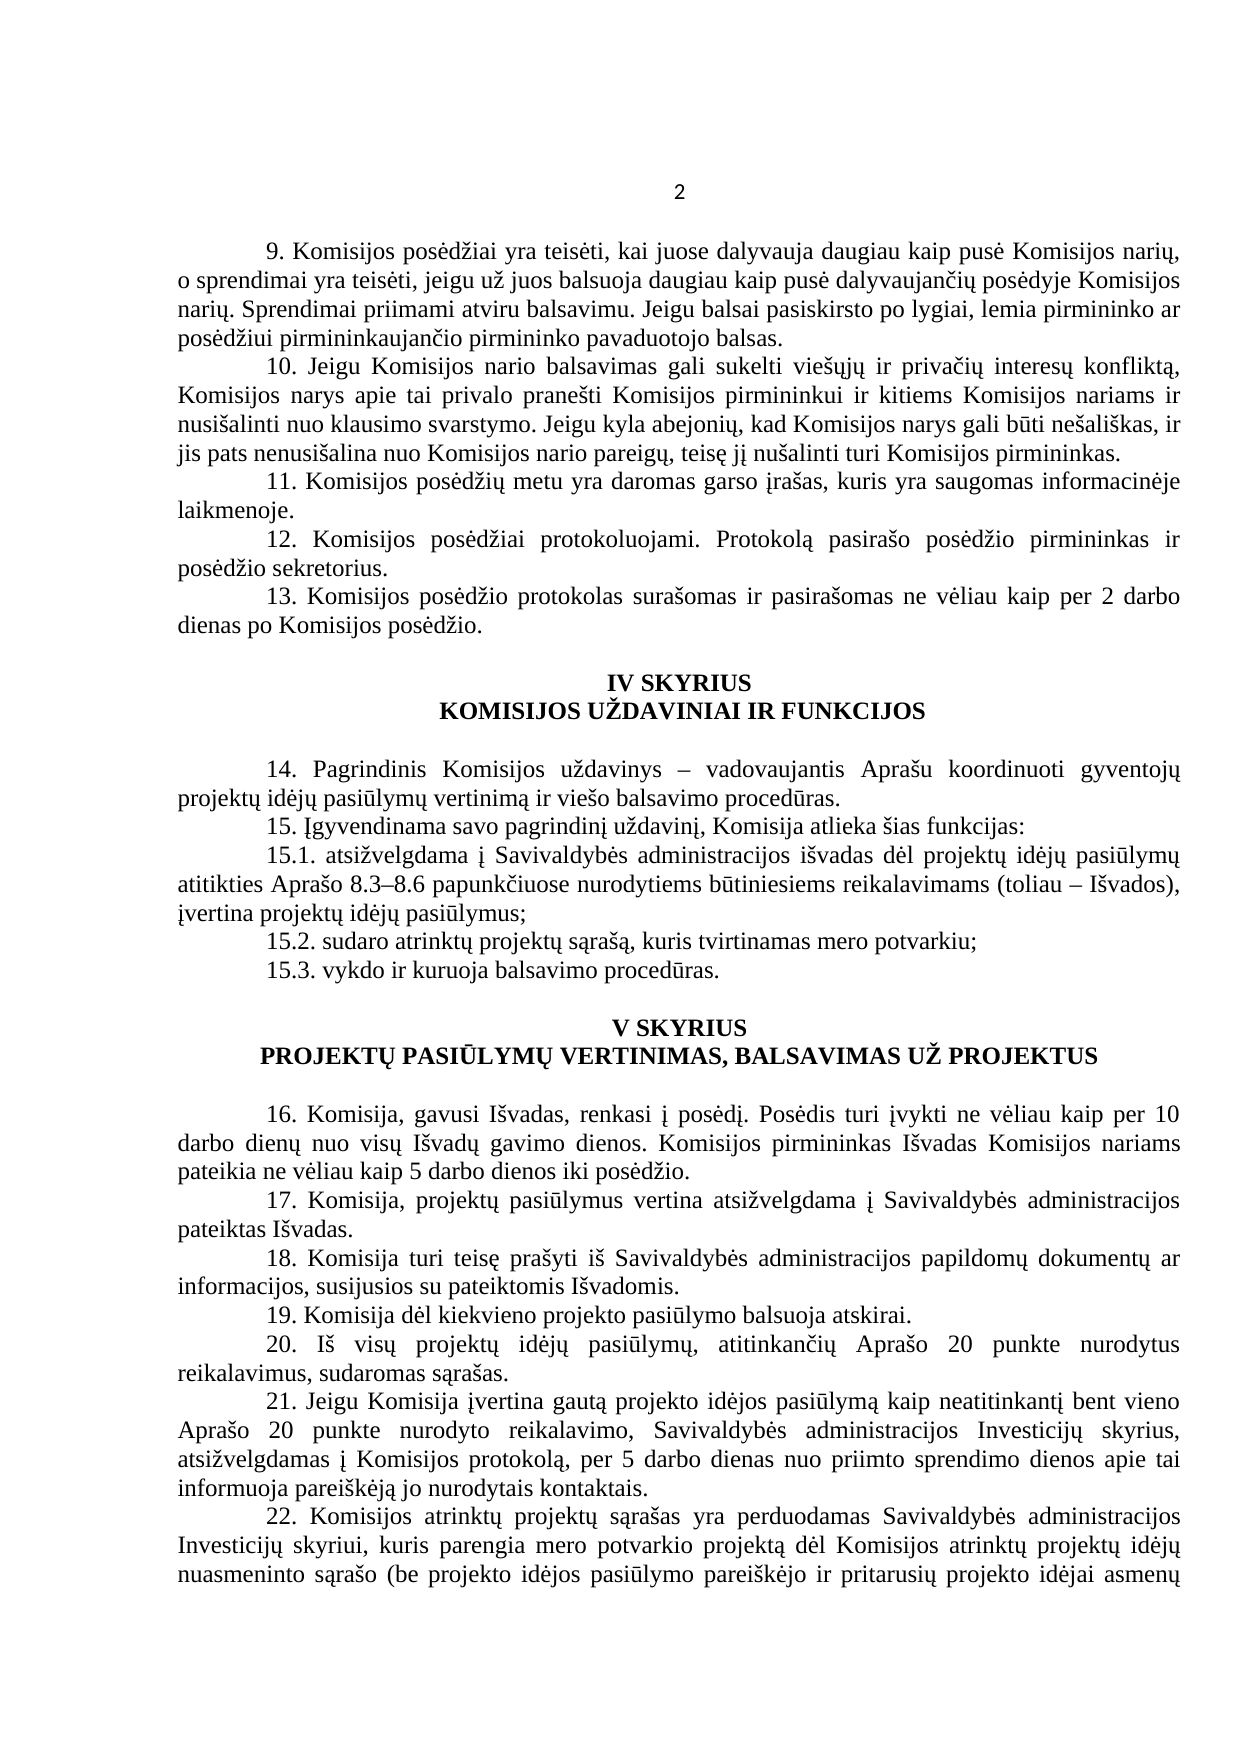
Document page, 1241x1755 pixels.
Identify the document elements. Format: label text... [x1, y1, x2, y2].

text 15.3. vykdo ir kuruoja balsavimo procedūras. [177, 955, 1181, 984]
text 17. Komisija, projektų pasiūlymus vertina atsižvelgdama į Savivaldybės administracijos pateiktas Išvadas. [177, 1185, 1181, 1243]
text 18. Komisija turi teisę prašyti iš Savivaldybės administracijos papildomų dokumentų ar informacijos, susijusios su pateiktomis Išvadomis. [177, 1243, 1181, 1300]
text KOMISIJOS UŽDAVINIAI IR FUNKCIJOS [177, 696, 1181, 725]
text PROJEKTŲ PASIŪLYMŲ VERTINIMAS, BALSAVIMAS UŽ PROJEKTUS [177, 1041, 1181, 1070]
text 14. Pagrindinis Komisijos uždavinys – vadovaujantis Aprašu koordinuoti gyventojų projektų idėjų pasiūlymų vertinimą ir viešo balsavimo procedūras. [177, 754, 1181, 811]
text 19. Komisija dėl kiekvieno projekto pasiūlymo balsuoja atskirai. [177, 1300, 1181, 1329]
text 12. Komisijos posėdžiai protokoluojami. Protokolą pasirašo posėdžio pirmininkas ir posėdžio sekretorius. [177, 524, 1181, 581]
text 10. Jeigu Komisijos nario balsavimas gali sukelti viešųjų ir privačių interesų konfliktą, Komisijos narys apie tai privalo pranešti Komisijos pirmininkui ir kitiems Komisijos nariams ir nusišalinti nuo klausimo svarstymo. Jeigu kyla abejonių, kad Komisijos narys gali būti nešališkas, ir jis pats nenusišalina nuo Komisijos nario pareigų, teisę jį nušalinti turi Komisijos pirmininkas. [177, 351, 1181, 466]
text 13. Komisijos posėdžio protokolas surašomas ir pasirašomas ne vėliau kaip per 2 darbo dienas po Komisijos posėdžio. [177, 581, 1181, 639]
text 15.2. sudaro atrinktų projektų sąrašą, kuris tvirtinamas mero potvarkiu; [177, 926, 1181, 955]
text 9. Komisijos posėdžiai yra teisėti, kai juose dalyvauja daugiau kaip pusė Komisijos narių, o sprendimai yra teisėti, jeigu už juos balsuoja daugiau kaip pusė dalyvaujančių posėdyje Komisijos narių. Sprendimai priimami atviru balsavimu. Jeigu balsai pasiskirsto po lygiai, lemia pirmininko ar posėdžiui pirmininkaujančio pirmininko pavaduotojo balsas. [177, 236, 1181, 351]
text 16. Komisija, gavusi Išvadas, renkasi į posėdį. Posėdis turi įvykti ne vėliau kaip per 10 darbo dienų nuo visų Išvadų gavimo dienos. Komisijos pirmininkas Išvadas Komisijos nariams pateikia ne vėliau kaip 5 darbo dienos iki posėdžio. [177, 1099, 1181, 1185]
text 22. Komisijos atrinktų projektų sąrašas yra perduodamas Savivaldybės administracijos Investicijų skyriui, kuris parengia mero potvarkio projektą dėl Komisijos atrinktų projektų idėjų nuasmeninto sąrašo (be projekto idėjos pasiūlymo pareiškėjo ir pritarusių projekto idėjai asmenų [177, 1501, 1181, 1588]
text IV SKYRIUS [177, 668, 1181, 696]
text V SKYRIUS [177, 1013, 1181, 1041]
text 11. Komisijos posėdžių metu yra daromas garso įrašas, kuris yra saugomas informacinėje laikmenoje. [177, 466, 1181, 524]
text 15. Įgyvendinama savo pagrindinį uždavinį, Komisija atlieka šias funkcijas: [177, 811, 1181, 840]
text 20. Iš visų projektų idėjų pasiūlymų, atitinkančių Aprašo 20 punkte nurodytus reikalavimus, sudaromas sąrašas. [177, 1329, 1181, 1386]
text 15.1. atsižvelgdama į Savivaldybės administracijos išvadas dėl projektų idėjų pasiūlymų atitikties Aprašo 8.3–8.6 papunkčiuose nurodytiems būtiniesiems reikalavimams (toliau – Išvados), įvertina projektų idėjų pasiūlymus; [177, 840, 1181, 926]
text 21. Jeigu Komisija įvertina gautą projekto idėjos pasiūlymą kaip neatitinkantį bent vieno Aprašo 20 punkte nurodyto reikalavimo, Savivaldybės administracijos Investicijų skyrius, atsižvelgdamas į Komisijos protokolą, per 5 darbo dienas nuo priimto sprendimo dienos apie tai informuoja pareiškėją jo nurodytais kontaktais. [177, 1386, 1181, 1501]
